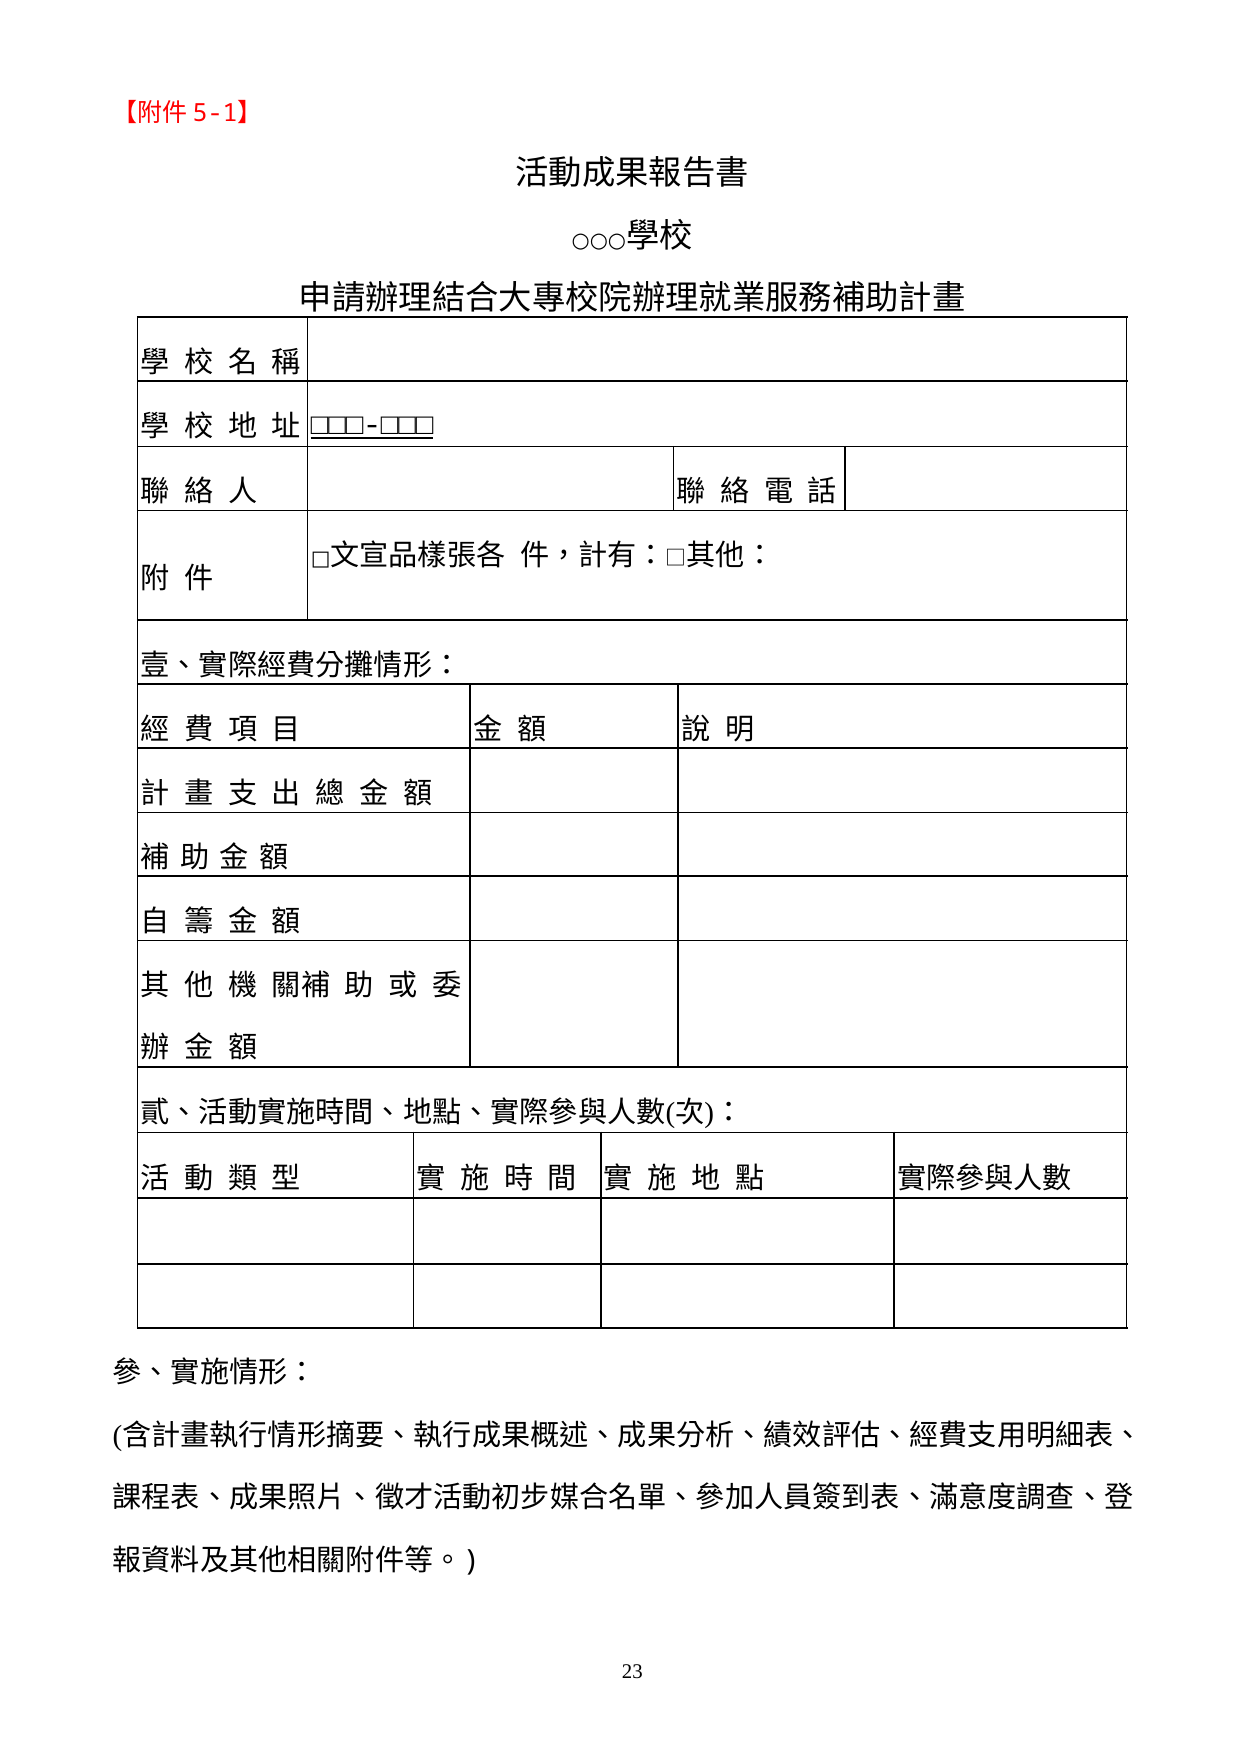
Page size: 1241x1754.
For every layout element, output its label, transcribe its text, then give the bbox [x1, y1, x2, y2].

table_cell 附 件 [138, 511, 307, 619]
table_cell 聯 絡 電 話 [674, 447, 844, 510]
table_cell 學 校 地 址 [138, 382, 307, 446]
table_cell [602, 1199, 893, 1263]
text ○○○學校 [112, 191, 1152, 253]
table_cell [138, 1265, 413, 1327]
table_cell [679, 813, 1126, 875]
table_cell 經 費 項 目 [138, 685, 469, 747]
text 活動成果報告書 [112, 128, 1152, 191]
table_cell 補 助 金 額 [138, 813, 469, 875]
table_cell [471, 877, 677, 939]
table_cell 聯 絡 人 [138, 447, 307, 510]
table_cell [414, 1265, 600, 1327]
table_cell 實 施 時 間 [414, 1133, 600, 1197]
table_cell 活 動 類 型 [138, 1133, 413, 1197]
table_cell 說 明 [679, 685, 1126, 747]
text 【附件5-1】 [112, 92, 1152, 128]
table_cell [138, 1199, 413, 1263]
table_cell □□□-□□□ [308, 382, 1126, 446]
text (含計畫執行情形摘要、執行成果概述、成果分析、績效評估、經費支用明細表、課程表、成果照片、徵才活動初步媒合名單、參加人員簽到表、滿意度調查、登報資料及其他相關附件等。) [112, 1391, 1152, 1578]
table_cell [414, 1199, 600, 1263]
table_cell [471, 941, 677, 1066]
table_cell 計 畫 支 出 總 金 額 [138, 749, 469, 811]
table_cell [679, 749, 1126, 811]
table_cell 其 他 機 關補 助 或 委 辦 金 額 [138, 941, 469, 1066]
text 申請辦理結合大專校院辦理就業服務補助計畫 [112, 253, 1152, 316]
table_cell [602, 1265, 893, 1327]
table_cell 貳、活動實施時間、地點、實際參與人數(次)： [138, 1068, 1126, 1132]
text 參、實施情形： [112, 1328, 1152, 1391]
table_cell [679, 941, 1126, 1066]
table_cell □文宣品樣張各 件，計有：□其他： [308, 511, 1126, 619]
table_cell [895, 1199, 1126, 1263]
table_cell [846, 447, 1126, 510]
table_cell 壹、實際經費分攤情形： [138, 621, 1126, 683]
table_cell [471, 749, 677, 811]
table_header [308, 318, 1126, 380]
table_header 學 校 名 稱 [138, 318, 307, 380]
table_cell [679, 877, 1126, 939]
table_cell 實 施 地 點 [602, 1133, 893, 1197]
table_cell [471, 813, 677, 875]
table_cell [308, 447, 673, 510]
table_cell [895, 1265, 1126, 1327]
table_cell 自 籌 金 額 [138, 877, 469, 939]
table_cell 金 額 [471, 685, 677, 747]
table_cell 實際參與人數 [895, 1133, 1126, 1197]
